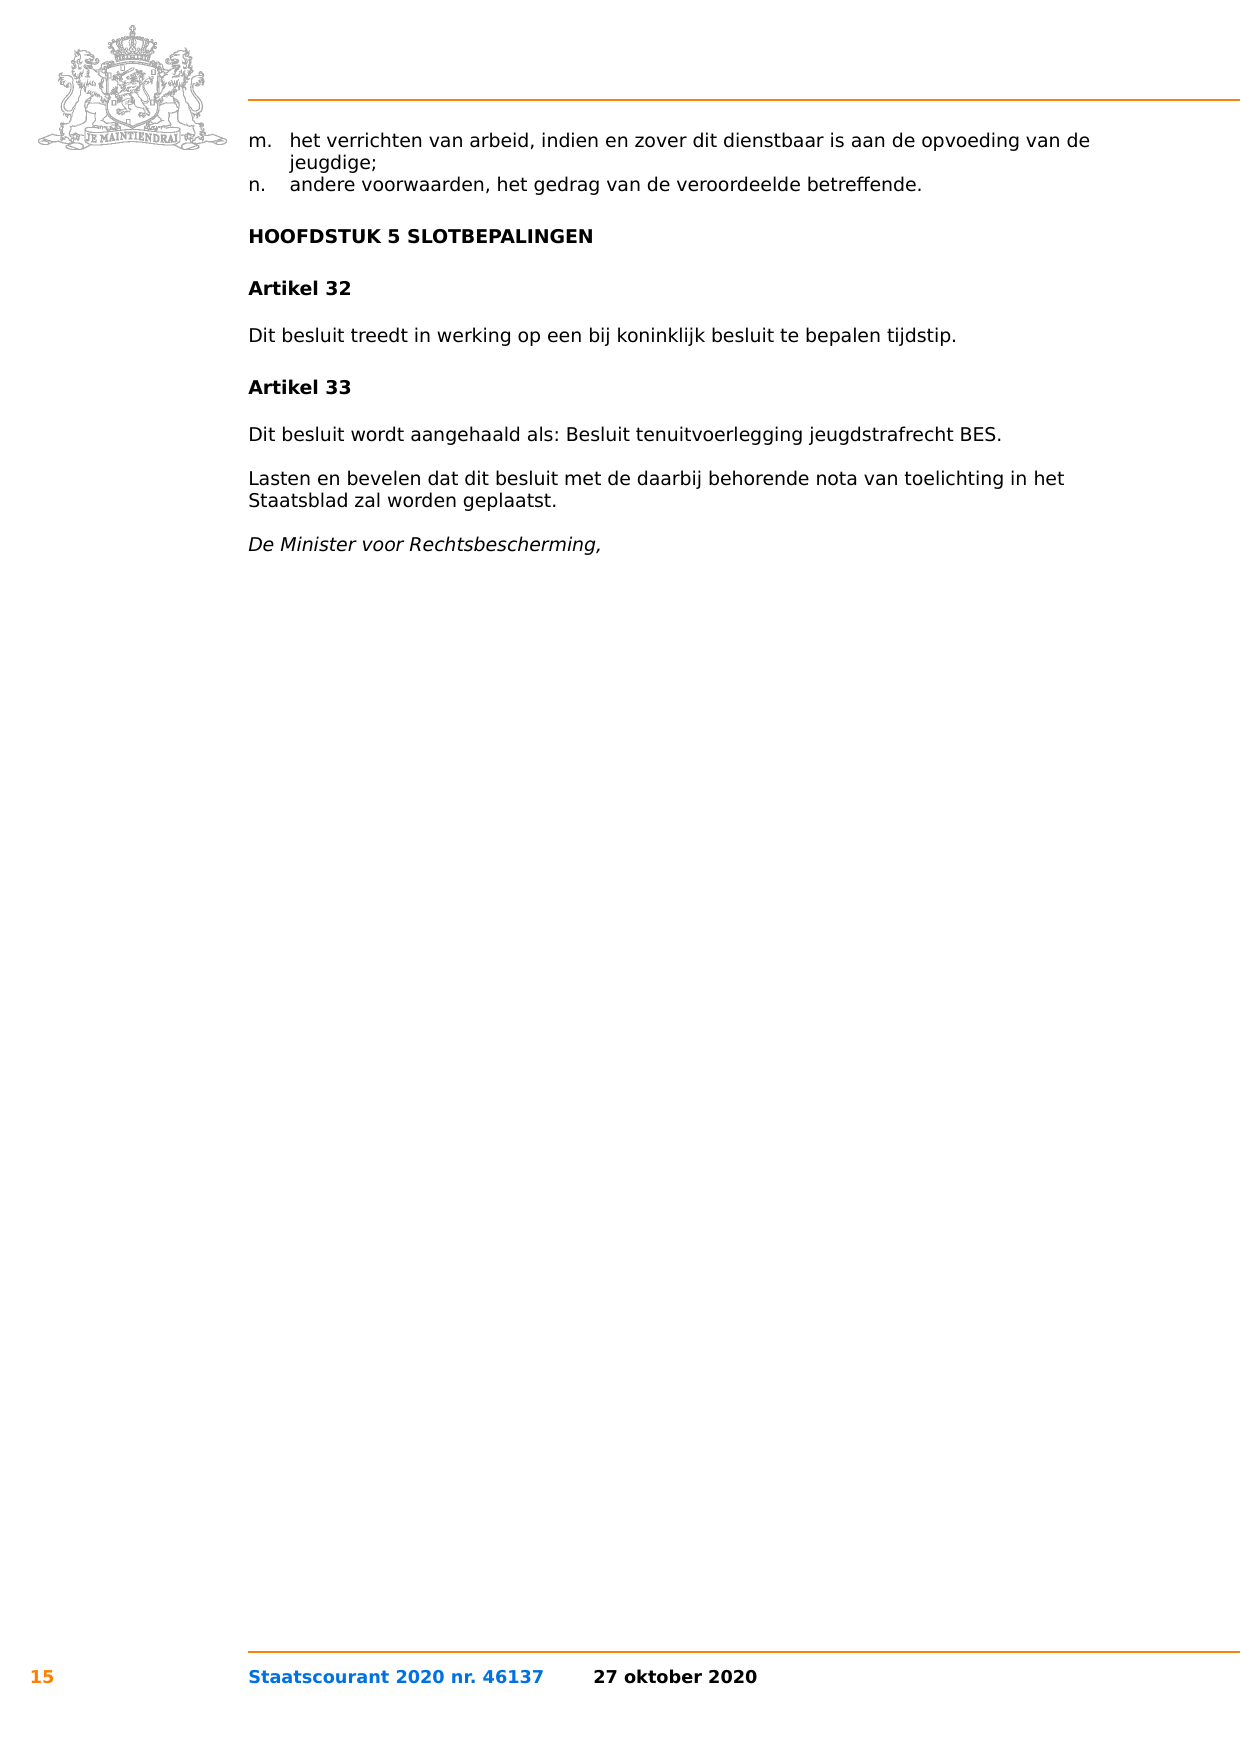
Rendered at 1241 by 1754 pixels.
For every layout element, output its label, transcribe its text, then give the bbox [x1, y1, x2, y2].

text n. andere voorwaarden, het gedrag van de veroordeelde betreffende. [248, 174, 1163, 196]
picture [38, 25, 227, 150]
subtitle Artikel 33 [248, 377, 1163, 399]
text De Minister voor Rechtsbescherming, [248, 533, 1163, 555]
text Lasten en bevelen dat dit besluit met de daarbij behorende nota van toelichting in het Staatsblad zal worden geplaatst. [248, 468, 1163, 512]
text Dit besluit wordt aangehaald als: Besluit tenuitvoerlegging jeugdstrafrecht BES. [248, 424, 1163, 446]
subtitle Artikel 32 [248, 278, 1163, 300]
text m. het verrichten van arbeid, indien en zover dit dienstbaar is aan de opvoeding van de jeugdige; [248, 130, 1163, 174]
subtitle HOOFDSTUK 5 SLOTBEPALINGEN [248, 226, 1163, 248]
text Dit besluit treedt in werking op een bij koninklijk besluit te bepalen tijdstip. [248, 325, 1163, 347]
